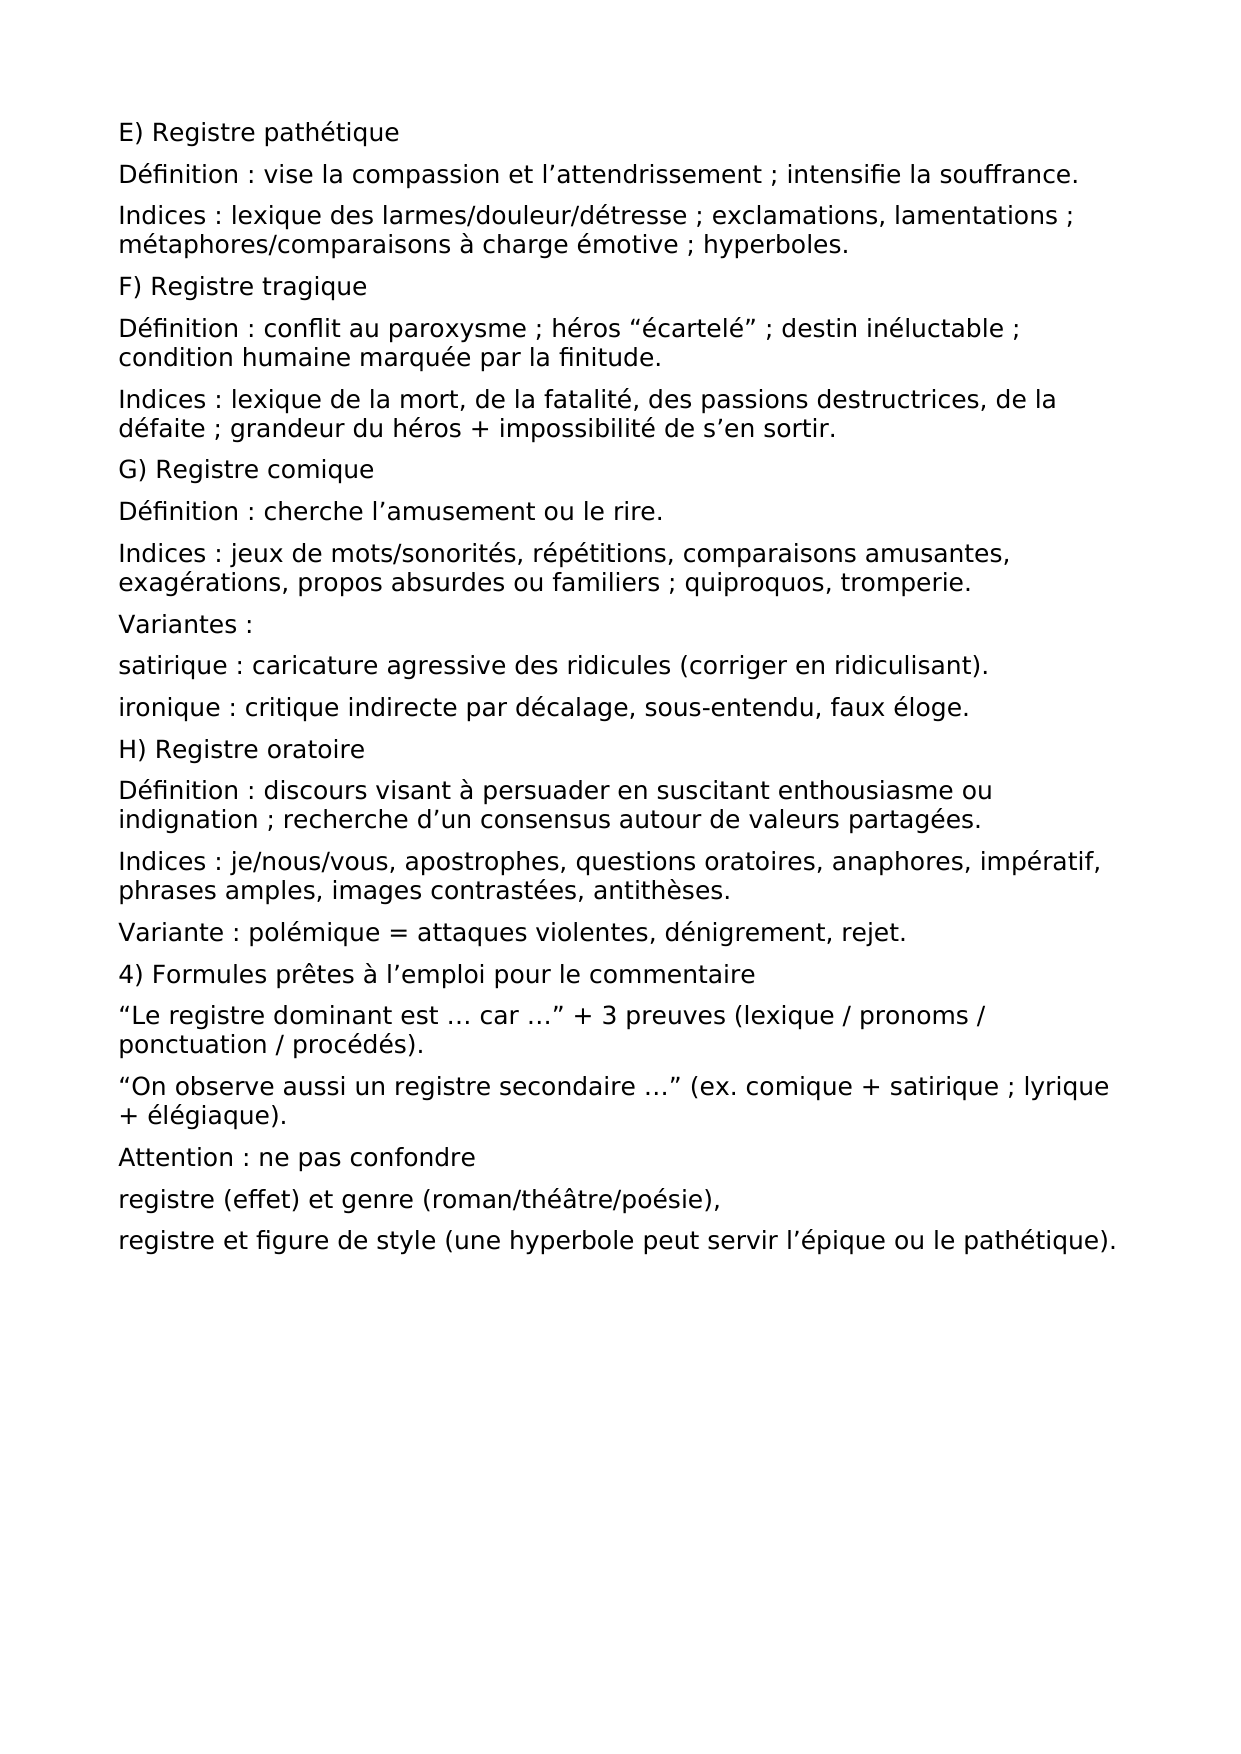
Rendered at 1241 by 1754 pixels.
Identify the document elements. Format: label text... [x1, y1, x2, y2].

text “On observe aussi un registre secondaire …” (ex. comique + satirique ; lyrique + élégiaque). [118, 1072, 1122, 1131]
text Définition : discours visant à persuader en suscitant enthousiasme ou indignation ; recherche d’un consensus autour de valeurs partagées. [118, 776, 1122, 835]
text Attention : ne pas confondre [118, 1143, 1122, 1172]
text Définition : conflit au paroxysme ; héros “écartelé” ; destin inéluctable ; condition humaine marquée par la finitude. [118, 314, 1122, 372]
text registre (effet) et genre (roman/théâtre/poésie), [118, 1185, 1122, 1214]
text Définition : vise la compassion et l’attendrissement ; intensifie la souffrance. [118, 160, 1122, 189]
text ironique : critique indirecte par décalage, sous-entendu, faux éloge. [118, 693, 1122, 722]
text H) Registre oratoire [118, 735, 1122, 764]
text satirique : caricature agressive des ridicules (corriger en ridiculisant). [118, 651, 1122, 681]
text E) Registre pathétique [118, 118, 1122, 147]
text registre et figure de style (une hyperbole peut servir l’épique ou le pathétique). [118, 1226, 1122, 1256]
text Définition : cherche l’amusement ou le rire. [118, 497, 1122, 526]
text Indices : lexique des larmes/douleur/détresse ; exclamations, lamentations ; métaphores/comparaisons à charge émotive ; hyperboles. [118, 201, 1122, 260]
text Variantes : [118, 610, 1122, 639]
text Indices : je/nous/vous, apostrophes, questions oratoires, anaphores, impératif, phrases amples, images contrastées, antithèses. [118, 847, 1122, 906]
text F) Registre tragique [118, 272, 1122, 301]
text Indices : jeux de mots/sonorités, répétitions, comparaisons amusantes, exagérations, propos absurdes ou familiers ; quiproquos, tromperie. [118, 539, 1122, 597]
text G) Registre comique [118, 456, 1122, 485]
text “Le registre dominant est … car …” + 3 preuves (lexique / pronoms / ponctuation / procédés). [118, 1001, 1122, 1060]
text 4) Formules prêtes à l’emploi pour le commentaire [118, 960, 1122, 989]
text Indices : lexique de la mort, de la fatalité, des passions destructrices, de la défaite ; grandeur du héros + impossibilité de s’en sortir. [118, 385, 1122, 443]
text Variante : polémique = attaques violentes, dénigrement, rejet. [118, 918, 1122, 947]
